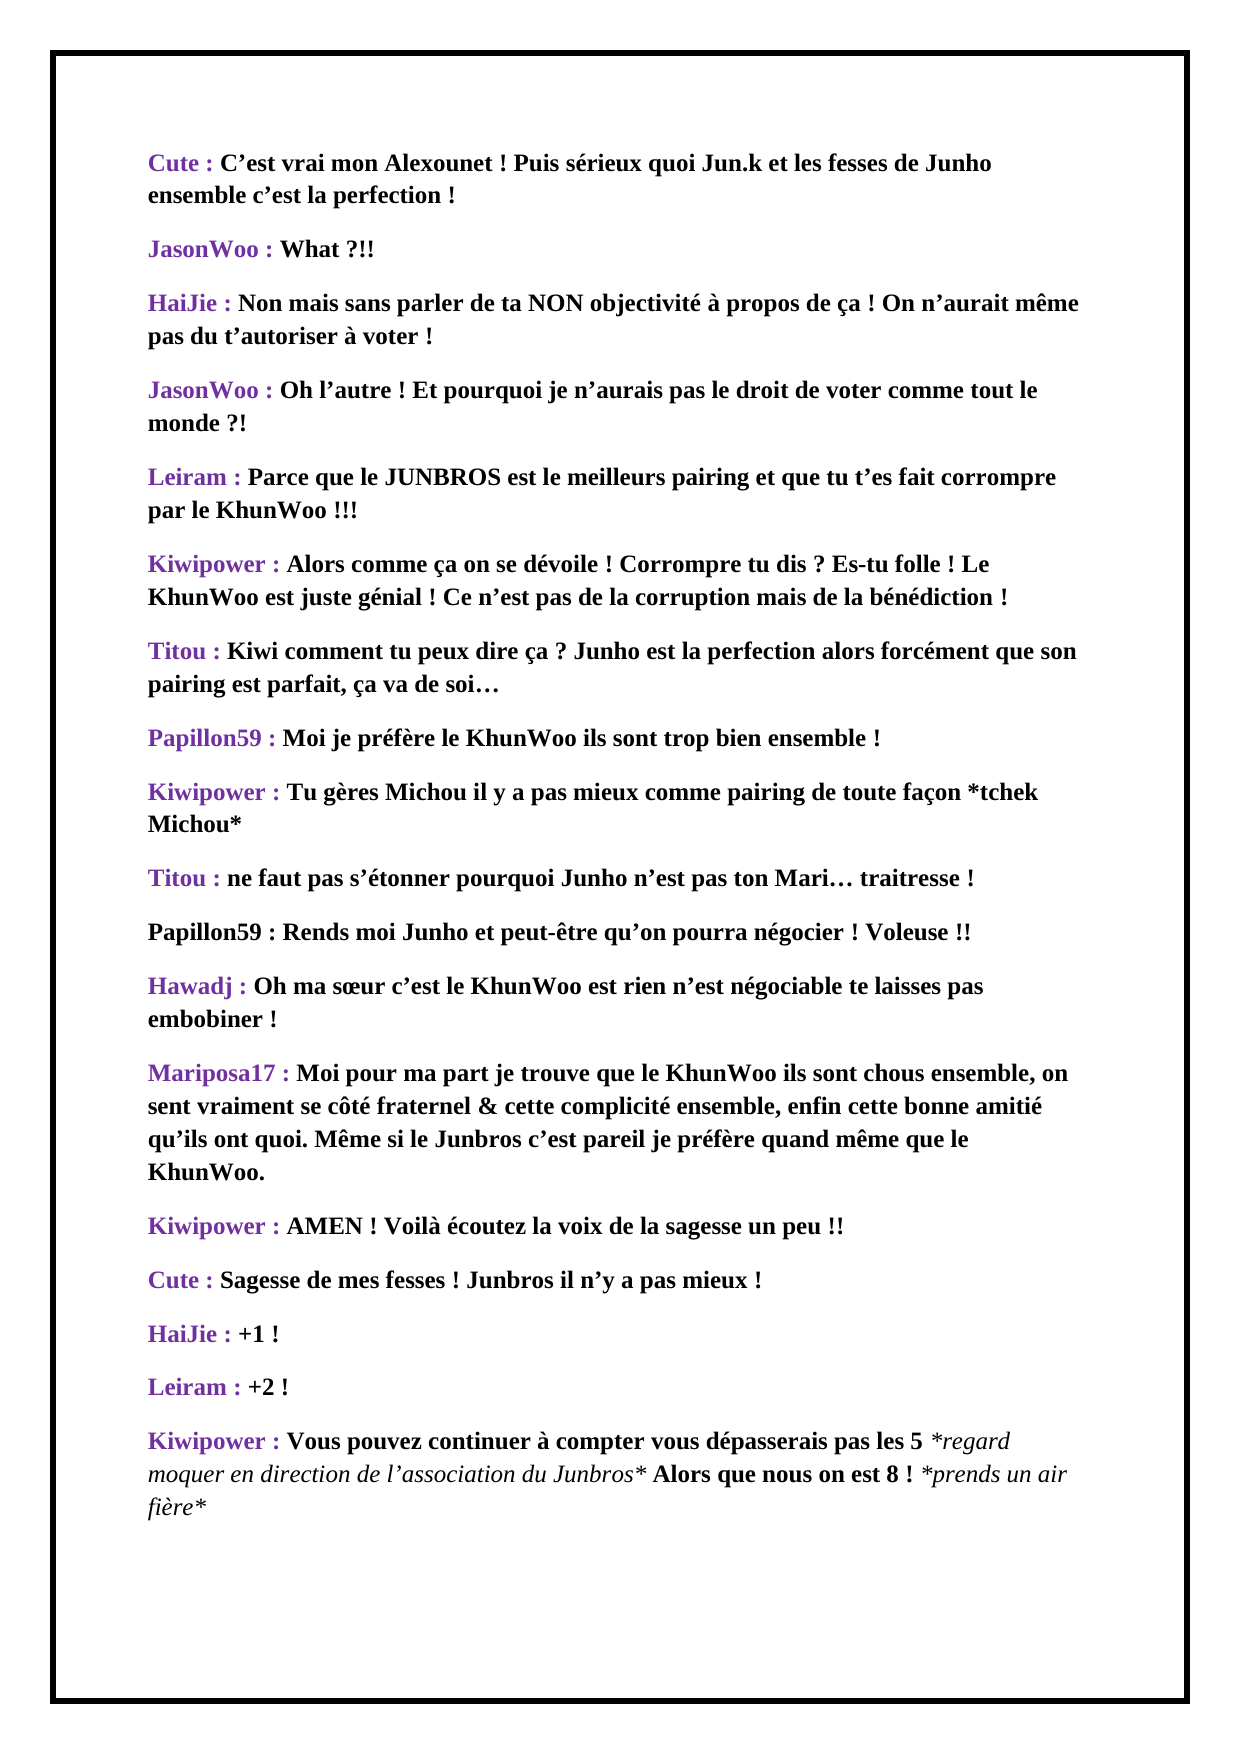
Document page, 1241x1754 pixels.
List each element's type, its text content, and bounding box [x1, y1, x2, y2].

text Cute : Sagesse de mes fesses ! Junbros il n’y a pas mieux ! [148, 1265, 1093, 1293]
text Cute : C’est vrai mon Alexounet ! Puis sérieux quoi Jun.k et les fesses de Junho ensemble c’est la perfection ! [148, 148, 1093, 209]
text Papillon59 : Moi je préfère le KhunWoo ils sont trop bien ensemble ! [148, 723, 1093, 751]
text Titou : Kiwi comment tu peux dire ça ? Junho est la perfection alors forcément que son pairing est parfait, ça va de soi… [148, 636, 1093, 698]
text Kiwipower : Vous pouvez continuer à compter vous dépasserais pas les 5 *regard moquer en direction de l’association du Junbros* Alors que nous on est 8 ! *prends un air fière* [148, 1426, 1093, 1521]
text Kiwipower : AMEN ! Voilà écoutez la voix de la sagesse un peu !! [148, 1211, 1093, 1240]
text Kiwipower : Alors comme ça on se dévoile ! Corrompre tu dis ? Es-tu folle ! Le KhunWoo est juste génial ! Ce n’est pas de la corruption mais de la bénédiction ! [148, 549, 1093, 611]
text Mariposa17 : Moi pour ma part je trouve que le KhunWoo ils sont chous ensemble, on sent vraiment se côté fraternel & cette complicité ensemble, enfin cette bonne amitié qu’ils ont quoi. Même si le Junbros c’est pareil je préfère quand même que le KhunWoo. [148, 1058, 1093, 1186]
text Leiram : +2 ! [148, 1372, 1093, 1401]
text JasonWoo : Oh l’autre ! Et pourquoi je n’aurais pas le droit de voter comme tout le monde ?! [148, 375, 1093, 437]
text JasonWoo : What ?!! [148, 234, 1093, 263]
text Leiram : Parce que le JUNBROS est le meilleurs pairing et que tu t’es fait corrompre par le KhunWoo !!! [148, 462, 1093, 524]
text Titou : ne faut pas s’étonner pourquoi Junho n’est pas ton Mari… traitresse ! [148, 863, 1093, 892]
text Hawadj : Oh ma sœur c’est le KhunWoo est rien n’est négociable te laisses pas embobiner ! [148, 971, 1093, 1033]
text Kiwipower : Tu gères Michou il y a pas mieux comme pairing de toute façon *tchek Michou* [148, 777, 1093, 838]
text HaiJie : +1 ! [148, 1319, 1093, 1347]
text Papillon59 : Rends moi Junho et peut-être qu’on pourra négocier ! Voleuse !! [148, 917, 1093, 946]
text HaiJie : Non mais sans parler de ta NON objectivité à propos de ça ! On n’aurait même pas du t’autoriser à voter ! [148, 288, 1093, 350]
